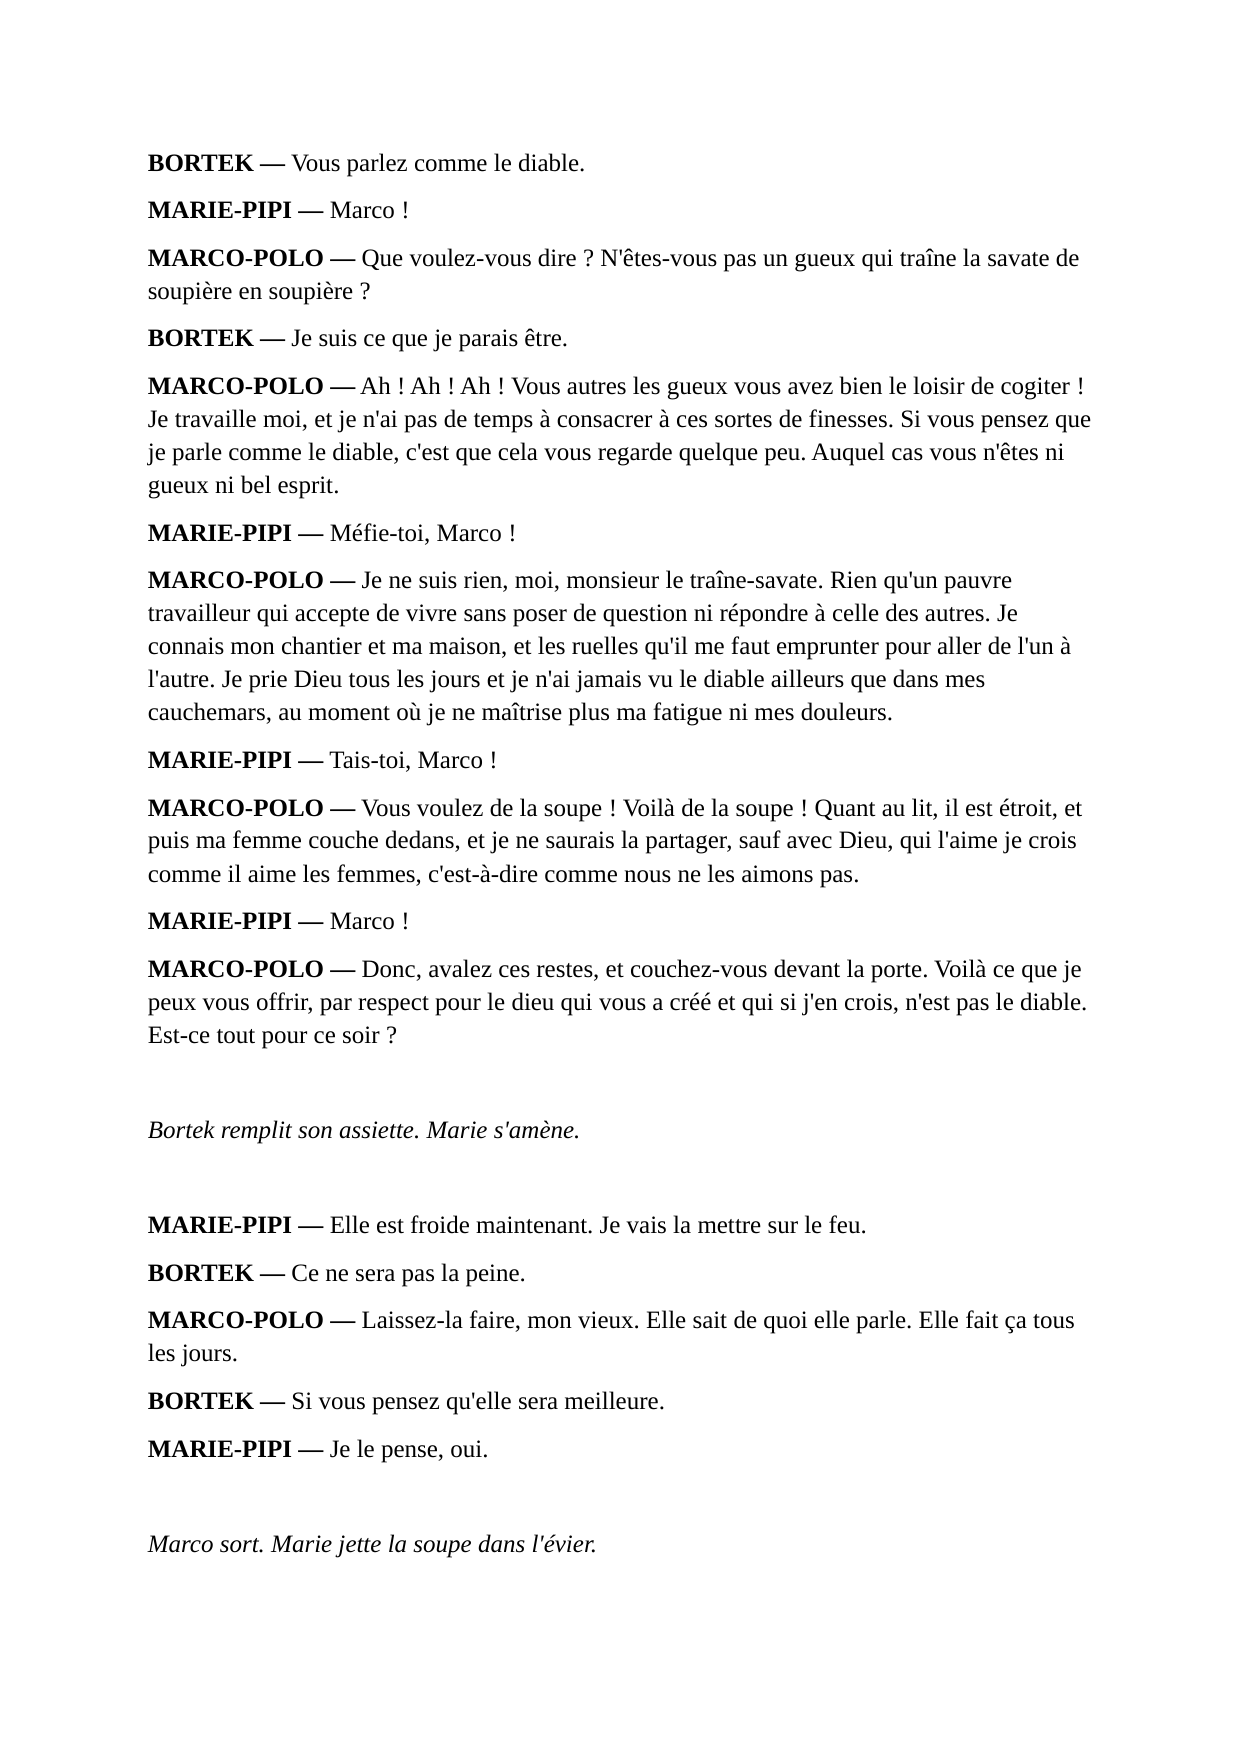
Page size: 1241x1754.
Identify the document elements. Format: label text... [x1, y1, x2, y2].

text MARIE-PIPI — Marco ! [148, 195, 1093, 224]
text BORTEK — Ce ne sera pas la peine. [148, 1258, 1093, 1287]
text MARCO-POLO — Laissez-la faire, mon vieux. Elle sait de quoi elle parle. Elle fait ça tous les jours. [148, 1306, 1093, 1367]
text MARCO-POLO — Donc, avalez ces restes, et couchez-vous devant la porte. Voilà ce que je peux vous offrir, par respect pour le dieu qui vous a créé et qui si j'en crois, n'est pas le diable. Est-ce tout pour ce soir ? [148, 954, 1093, 1049]
text MARIE-PIPI — Je le pense, oui. [148, 1434, 1093, 1462]
text BORTEK — Je suis ce que je parais être. [148, 323, 1093, 352]
text MARIE-PIPI — Méfie-toi, Marco ! [148, 518, 1093, 546]
text Bortek remplit son assiette. Marie s'amène. [148, 1115, 1093, 1144]
text MARCO-POLO — Que voulez-vous dire ? N'êtes-vous pas un gueux qui traîne la savate de soupière en soupière ? [148, 243, 1093, 304]
text MARCO-POLO — Vous voulez de la soupe ! Voilà de la soupe ! Quant au lit, il est étroit, et puis ma femme couche dedans, et je ne saurais la partager, sauf avec Dieu, qui l'aime je crois comme il aime les femmes, c'est-à-dire comme nous ne les aimons pas. [148, 793, 1093, 887]
text Marco sort. Marie jette la soupe dans l'évier. [148, 1529, 1093, 1558]
text BORTEK — Si vous pensez qu'elle sera meilleure. [148, 1386, 1093, 1415]
text MARIE-PIPI — Tais-toi, Marco ! [148, 745, 1093, 774]
text MARCO-POLO — Je ne suis rien, moi, monsieur le traîne-savate. Rien qu'un pauvre travailleur qui accepte de vivre sans poser de question ni répondre à celle des autres. Je connais mon chantier et ma maison, et les ruelles qu'il me faut emprunter pour aller de l'un à l'autre. Je prie Dieu tous les jours et je n'ai jamais vu le diable ailleurs que dans mes cauchemars, au moment où je ne maîtrise plus ma fatigue ni mes douleurs. [148, 565, 1093, 726]
text MARIE-PIPI — Marco ! [148, 906, 1093, 935]
text MARCO-POLO — Ah ! Ah ! Ah ! Vous autres les gueux vous avez bien le loisir de cogiter ! Je travaille moi, et je n'ai pas de temps à consacrer à ces sortes de finesses. Si vous pensez que je parle comme le diable, c'est que cela vous regarde quelque peu. Auquel cas vous n'êtes ni gueux ni bel esprit. [148, 371, 1093, 499]
text MARIE-PIPI — Elle est froide maintenant. Je vais la mettre sur le feu. [148, 1210, 1093, 1239]
text BORTEK — Vous parlez comme le diable. [148, 148, 1093, 176]
